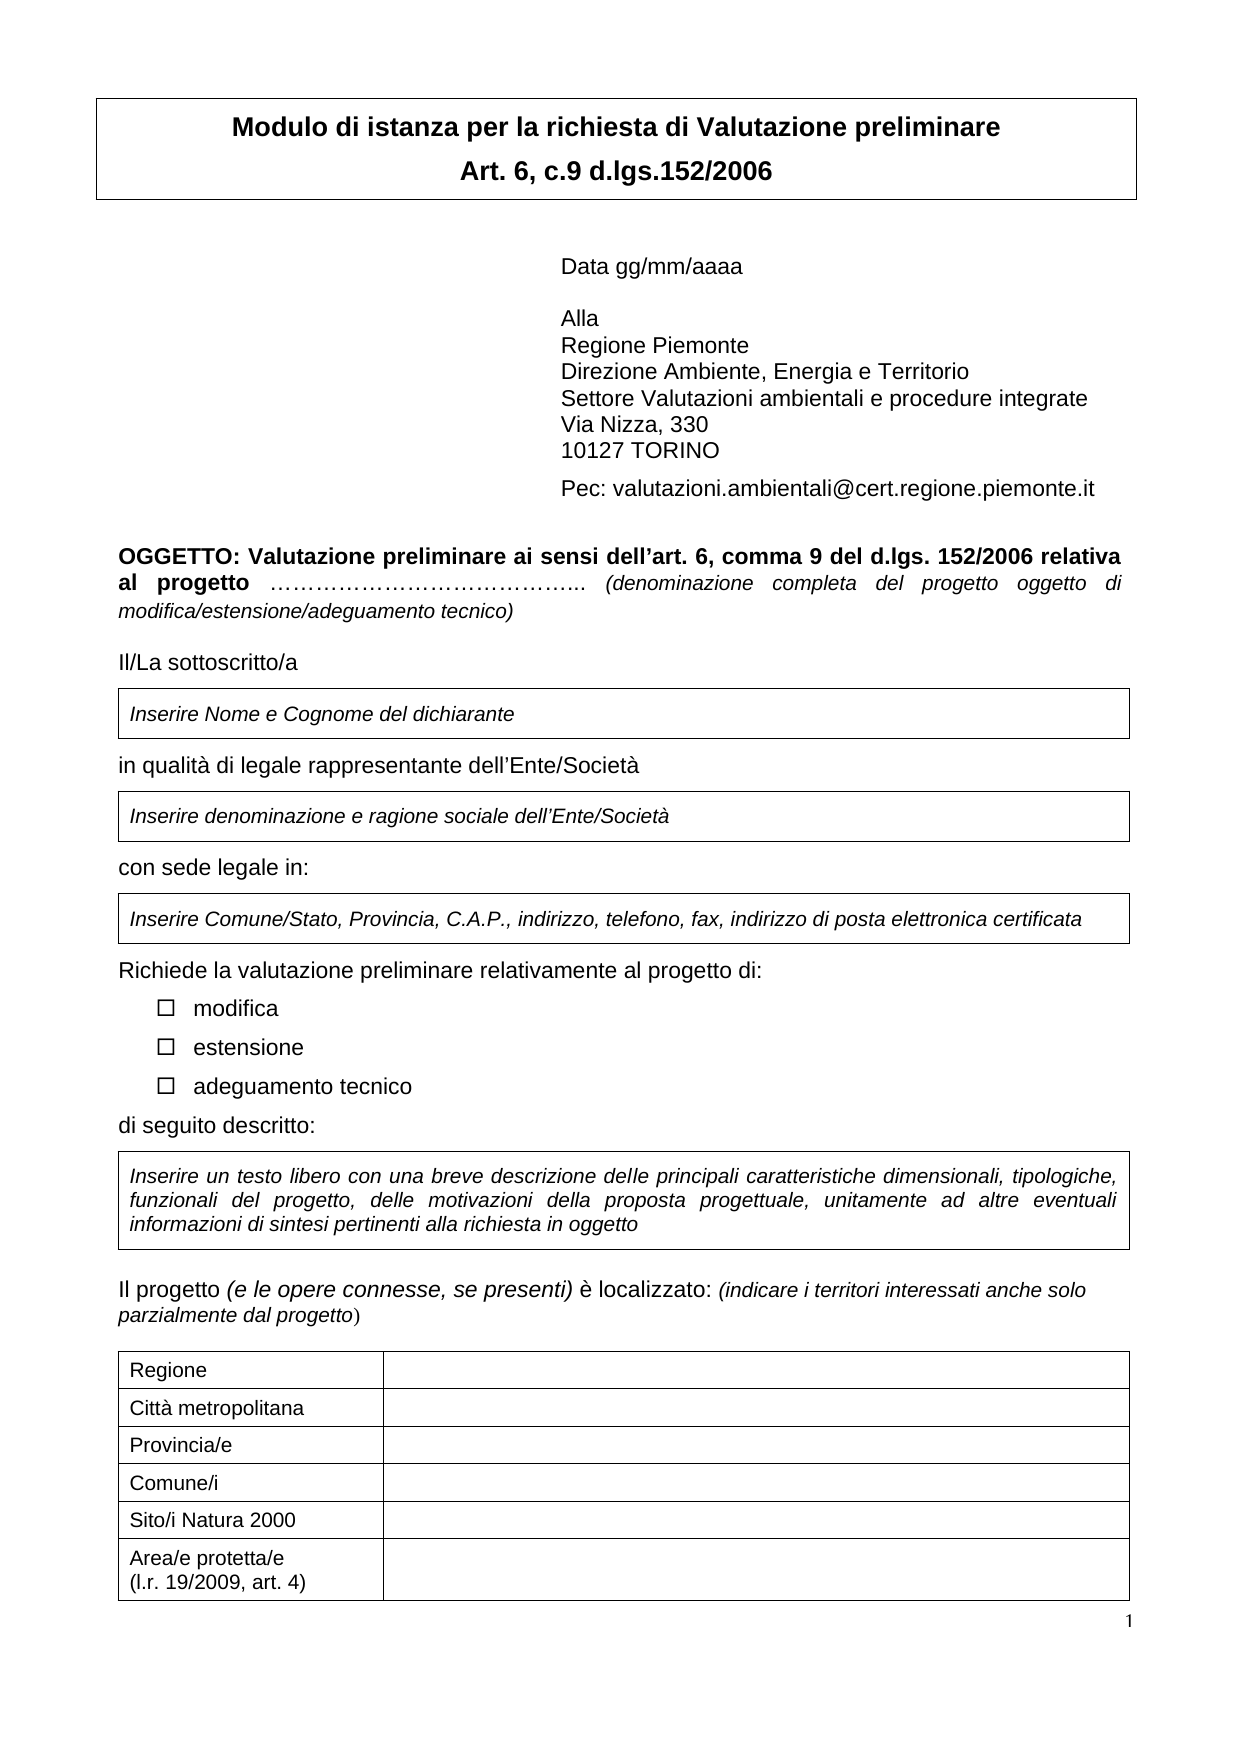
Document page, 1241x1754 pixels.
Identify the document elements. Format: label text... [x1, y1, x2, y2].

text Richiede la valutazione preliminare relativamente al progetto di: [118, 957, 1122, 983]
text Data gg/mm/aaaa [118, 253, 1122, 279]
text Settore Valutazioni ambientali e procedure integrate [487, 384, 1122, 411]
text con sede legale in: [118, 854, 1122, 881]
table_cell Sito/i Natura 2000 [119, 1502, 383, 1538]
table_cell Area/e protetta/e (l.r. 19/2009, art. 4) [119, 1539, 383, 1600]
table_cell [384, 1464, 1129, 1501]
table_header Inserire Nome e Cognome del dichiarante [119, 689, 1129, 738]
list modifica [156, 995, 1122, 1022]
text Alla [487, 305, 1122, 332]
table_cell [384, 1502, 1129, 1538]
table_cell Città metropolitana [119, 1389, 383, 1426]
text Regione Piemonte [487, 332, 1122, 358]
table_cell [384, 1539, 1129, 1600]
text OGGETTO: Valutazione preliminare ai sensi dell’art. 6, comma 9 del d.lgs. 152/2006 relativa al progetto …………………………………... (denominazione completa del progetto oggetto di modifica/estensione/adeguamento tecnico) [118, 543, 1122, 624]
list adeguamento tecnico [156, 1073, 1122, 1099]
text Via Nizza, 330 [487, 411, 1122, 437]
text Pec: valutazioni.ambientali@cert.regione.piemonte.it [487, 475, 1122, 502]
table_header Inserire denominazione e ragione sociale dell’Ente/Società [119, 792, 1129, 841]
table_cell [384, 1389, 1129, 1426]
table_cell [384, 1427, 1129, 1463]
table_header [384, 1352, 1129, 1388]
text in qualità di legale rappresentante dell’Ente/Società [118, 752, 1122, 778]
text 10127 TORINO [487, 437, 1122, 463]
list estensione [156, 1034, 1122, 1061]
table_header Inserire Comune/Stato, Provincia, C.A.P., indirizzo, telefono, fax, indirizzo di posta elettronica certificata [119, 894, 1129, 943]
table_header Regione [119, 1352, 383, 1388]
text Il/La sottoscritto/a [118, 649, 1122, 676]
table_header Modulo di istanza per la richiesta di Valutazione preliminare Art. 6, c.9 d.lgs.152/2006 [97, 99, 1136, 199]
table_cell Comune/i [119, 1464, 383, 1501]
text di seguito descritto: [118, 1112, 1122, 1138]
table_header Inserire un testo libero con una breve descrizione delle principali caratteristiche dimensionali, tipologiche, funzionali del progetto, delle motivazioni della proposta progettuale, unitamente ad altre eventuali informazioni di sintesi pertinenti alla richiesta in oggetto [119, 1152, 1129, 1249]
text Il progetto (e le opere connesse, se presenti) è localizzato: (indicare i territori interessati anche solo parzialmente dal progetto) [118, 1276, 1122, 1327]
text Direzione Ambiente, Energia e Territorio [487, 358, 1122, 384]
table_cell Provincia/e [119, 1427, 383, 1463]
